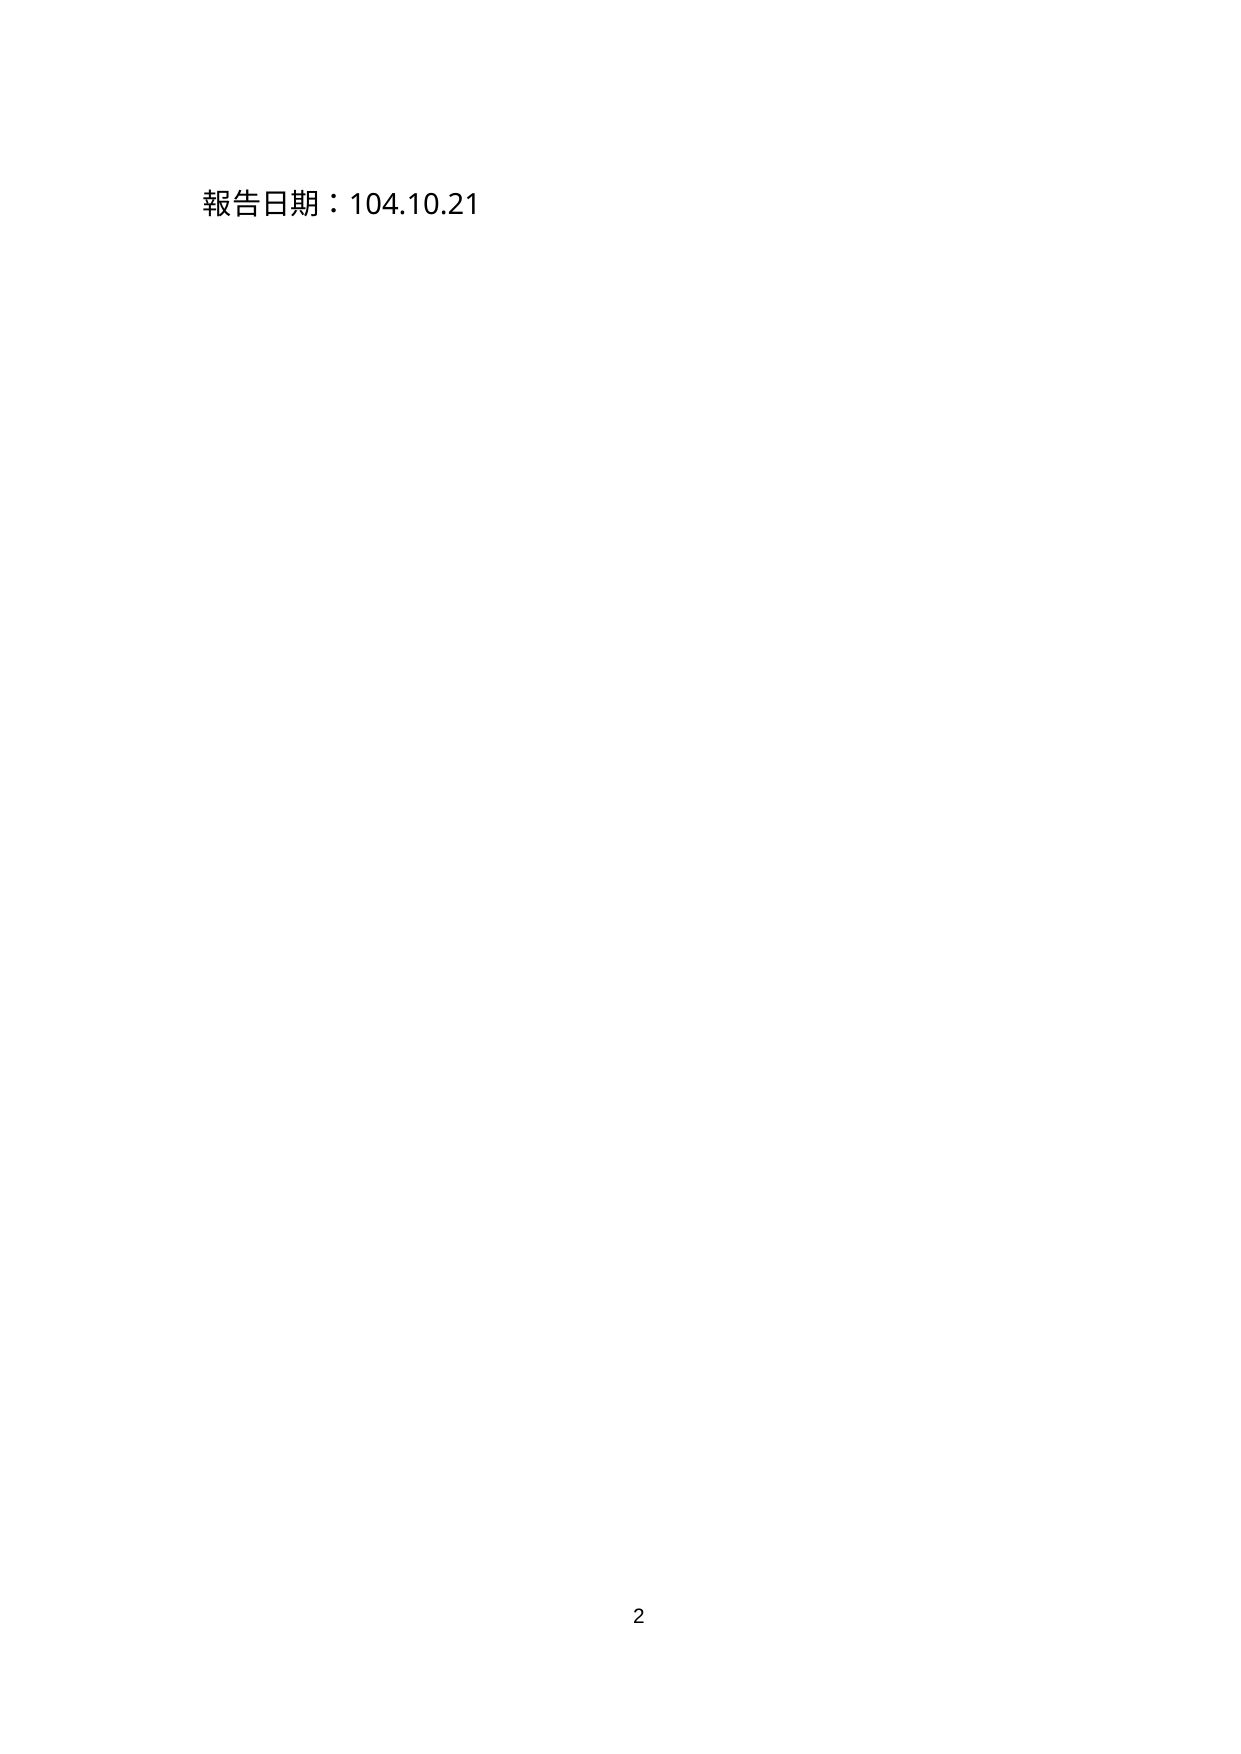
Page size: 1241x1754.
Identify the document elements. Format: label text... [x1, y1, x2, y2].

text 報告日期：104.10.21 [187, 164, 1053, 239]
